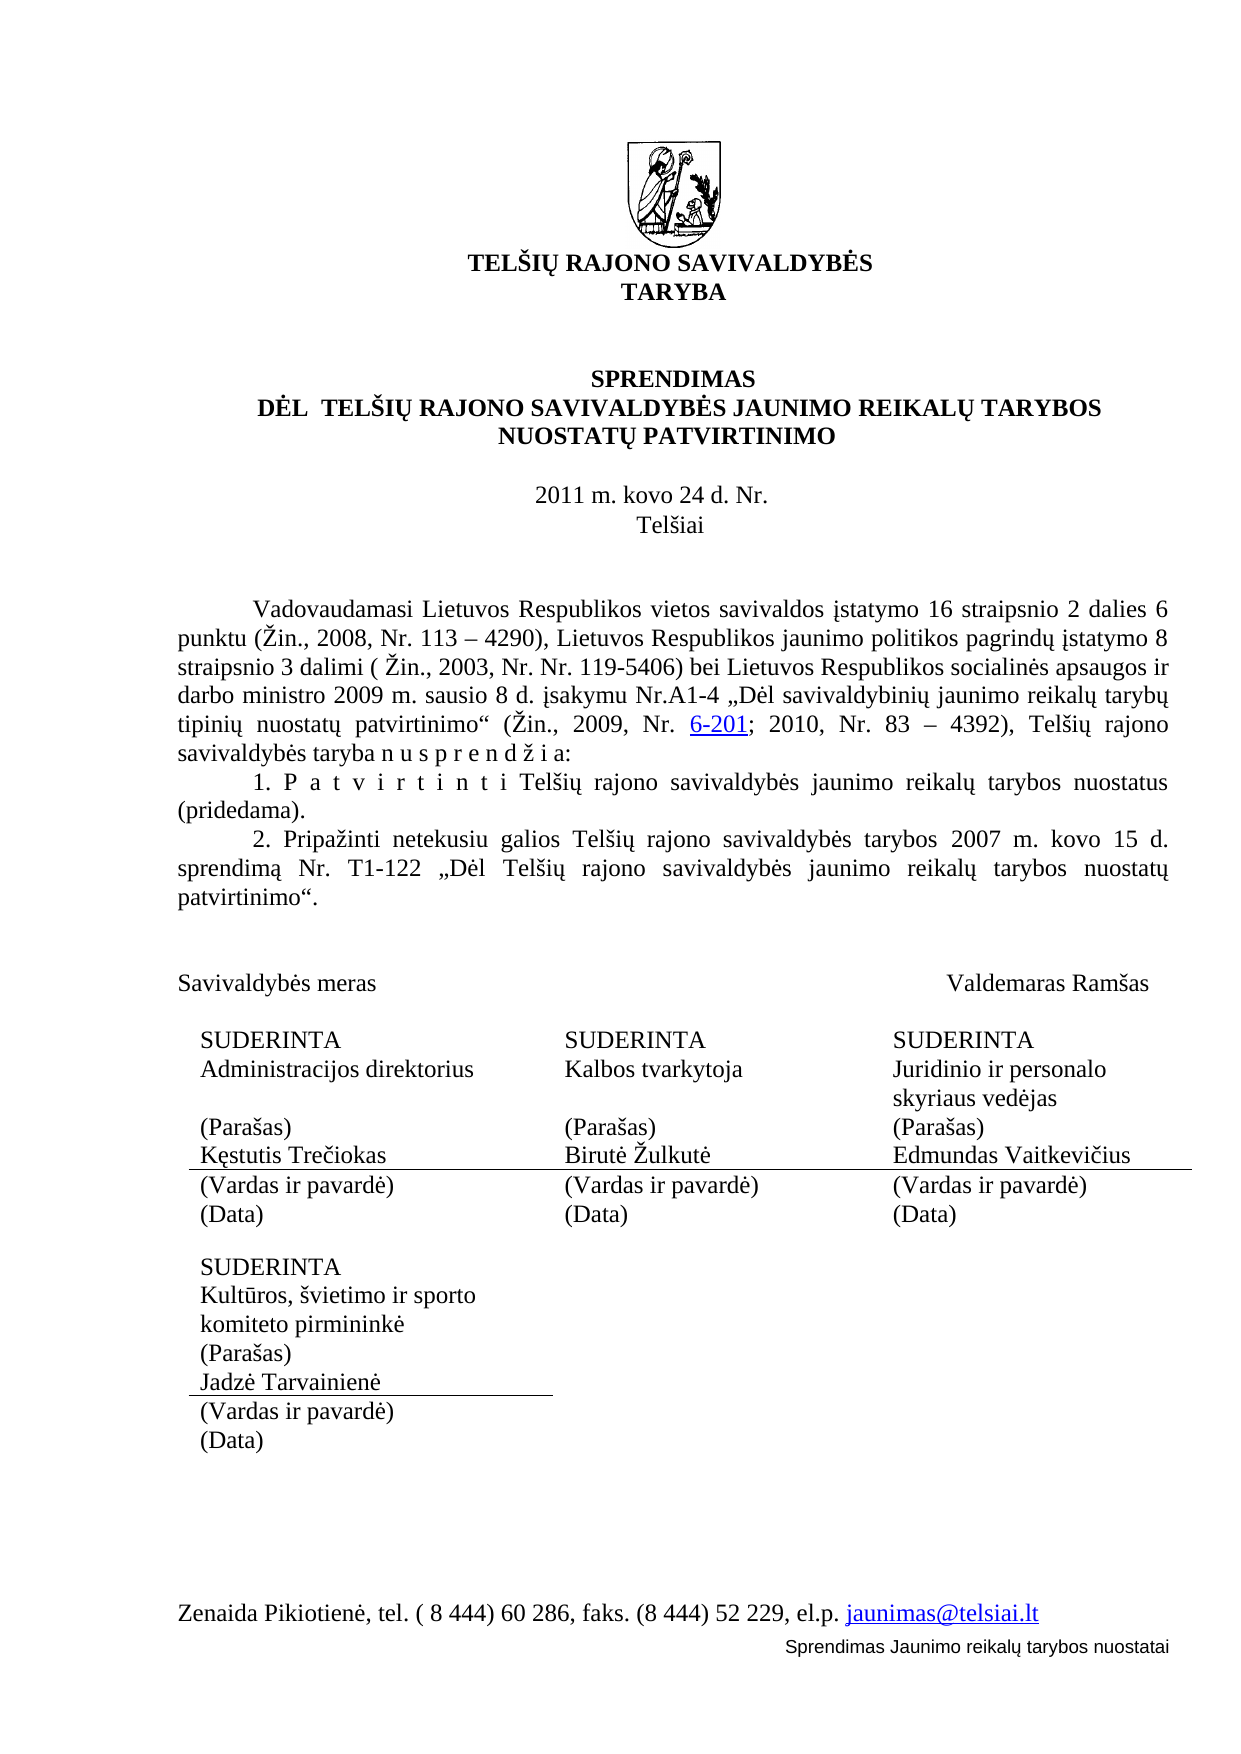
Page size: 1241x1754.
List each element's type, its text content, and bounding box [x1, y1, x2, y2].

table_cell Kalbos tvarkytoja [553, 1054, 881, 1112]
table_cell SPRENDIMAS [176, 363, 1171, 393]
table_header [176, 30, 1171, 82]
table_cell (Parašas) [189, 1338, 553, 1367]
table_cell Administracijos direktorius [189, 1054, 553, 1112]
table_header SUDERINTA [189, 1252, 553, 1280]
table_header SUDERINTA [881, 1025, 1192, 1054]
table_cell (Parašas) [553, 1112, 881, 1140]
text 1. P a t v i r t i n t i Telšių rajono savivaldybės jaunimo reikalų tarybos nuostatus (pridedama). [177, 767, 1169, 824]
text Vadovaudamasi Lietuvos Respublikos vietos savivaldos įstatymo 16 straipsnio 2 dalies 6 punktu (Žin., 2008, Nr. 113 – 4290), Lietuvos Respublikos jaunimo politikos pagrindų įstatymo 8 straipsnio 3 dalimi ( Žin., 2003, Nr. Nr. 119-5406) bei Lietuvos Respublikos socialinės apsaugos ir darbo ministro 2009 m. sausio 8 d. įsakymu Nr.A1-4 „Dėl savivaldybinių jaunimo reikalų tarybų tipinių nuostatų patvirtinimo“ (Žin., 2009, Nr. 6-201; 2010, Nr. 83 – 4392), Telšių rajono savivaldybės taryba n u s p r e n d ž i a: [177, 594, 1169, 767]
text Savivaldybės meras Valdemaras Ramšas [177, 968, 1169, 997]
table_cell (Parašas) [881, 1112, 1192, 1140]
text 2. Pripažinti netekusiu galios Telšių rajono savivaldybės tarybos 2007 m. kovo 15 d. sprendimą Nr. T1-122 „Dėl Telšių rajono savivaldybės jaunimo reikalų tarybos nuostatų patvirtinimo“. [177, 824, 1169, 910]
table_cell Kęstutis Trečiokas [189, 1140, 553, 1169]
table_cell (Vardas ir pavardė) [189, 1396, 553, 1425]
table_cell (Data) [881, 1199, 1192, 1228]
table_cell [176, 450, 1171, 480]
table_cell DĖL TELŠIŲ RAJONO SAVIVALDYBĖS JAUNIMO REIKALŲ TARYBOS NUOSTATŲ PATVIRTINIMO [176, 393, 1171, 450]
table_cell (Vardas ir pavardė) [881, 1170, 1192, 1199]
table_cell (Vardas ir pavardė) [553, 1170, 881, 1199]
table_cell (Data) [553, 1199, 881, 1228]
table_cell Telšiai [176, 509, 1171, 539]
table_cell TELŠIŲ RAJONO SAVIVALDYBĖS TARYBA [176, 83, 1171, 363]
table_cell Jadzė Tarvainienė [189, 1367, 553, 1395]
table_cell Juridinio ir personalo skyriaus vedėjas [881, 1054, 1192, 1112]
text Zenaida Pikiotienė, tel. ( 8 444) 60 286, faks. (8 444) 52 229, el.p. jaunimas@telsiai.lt [177, 1598, 1169, 1626]
table_cell 2011 m. kovo 24 d. Nr. [176, 480, 1171, 509]
table_cell Edmundas Vaitkevičius [881, 1140, 1192, 1169]
table_cell (Vardas ir pavardė) [189, 1170, 553, 1199]
table_header SUDERINTA [553, 1025, 881, 1054]
table_cell (Data) [189, 1425, 553, 1454]
table_header SUDERINTA [189, 1025, 553, 1054]
table_cell Kultūros, švietimo ir sporto komiteto pirmininkė [189, 1280, 553, 1338]
table_cell (Data) [189, 1199, 553, 1228]
table_cell Birutė Žulkutė [553, 1140, 881, 1169]
table_cell (Parašas) [189, 1112, 553, 1140]
